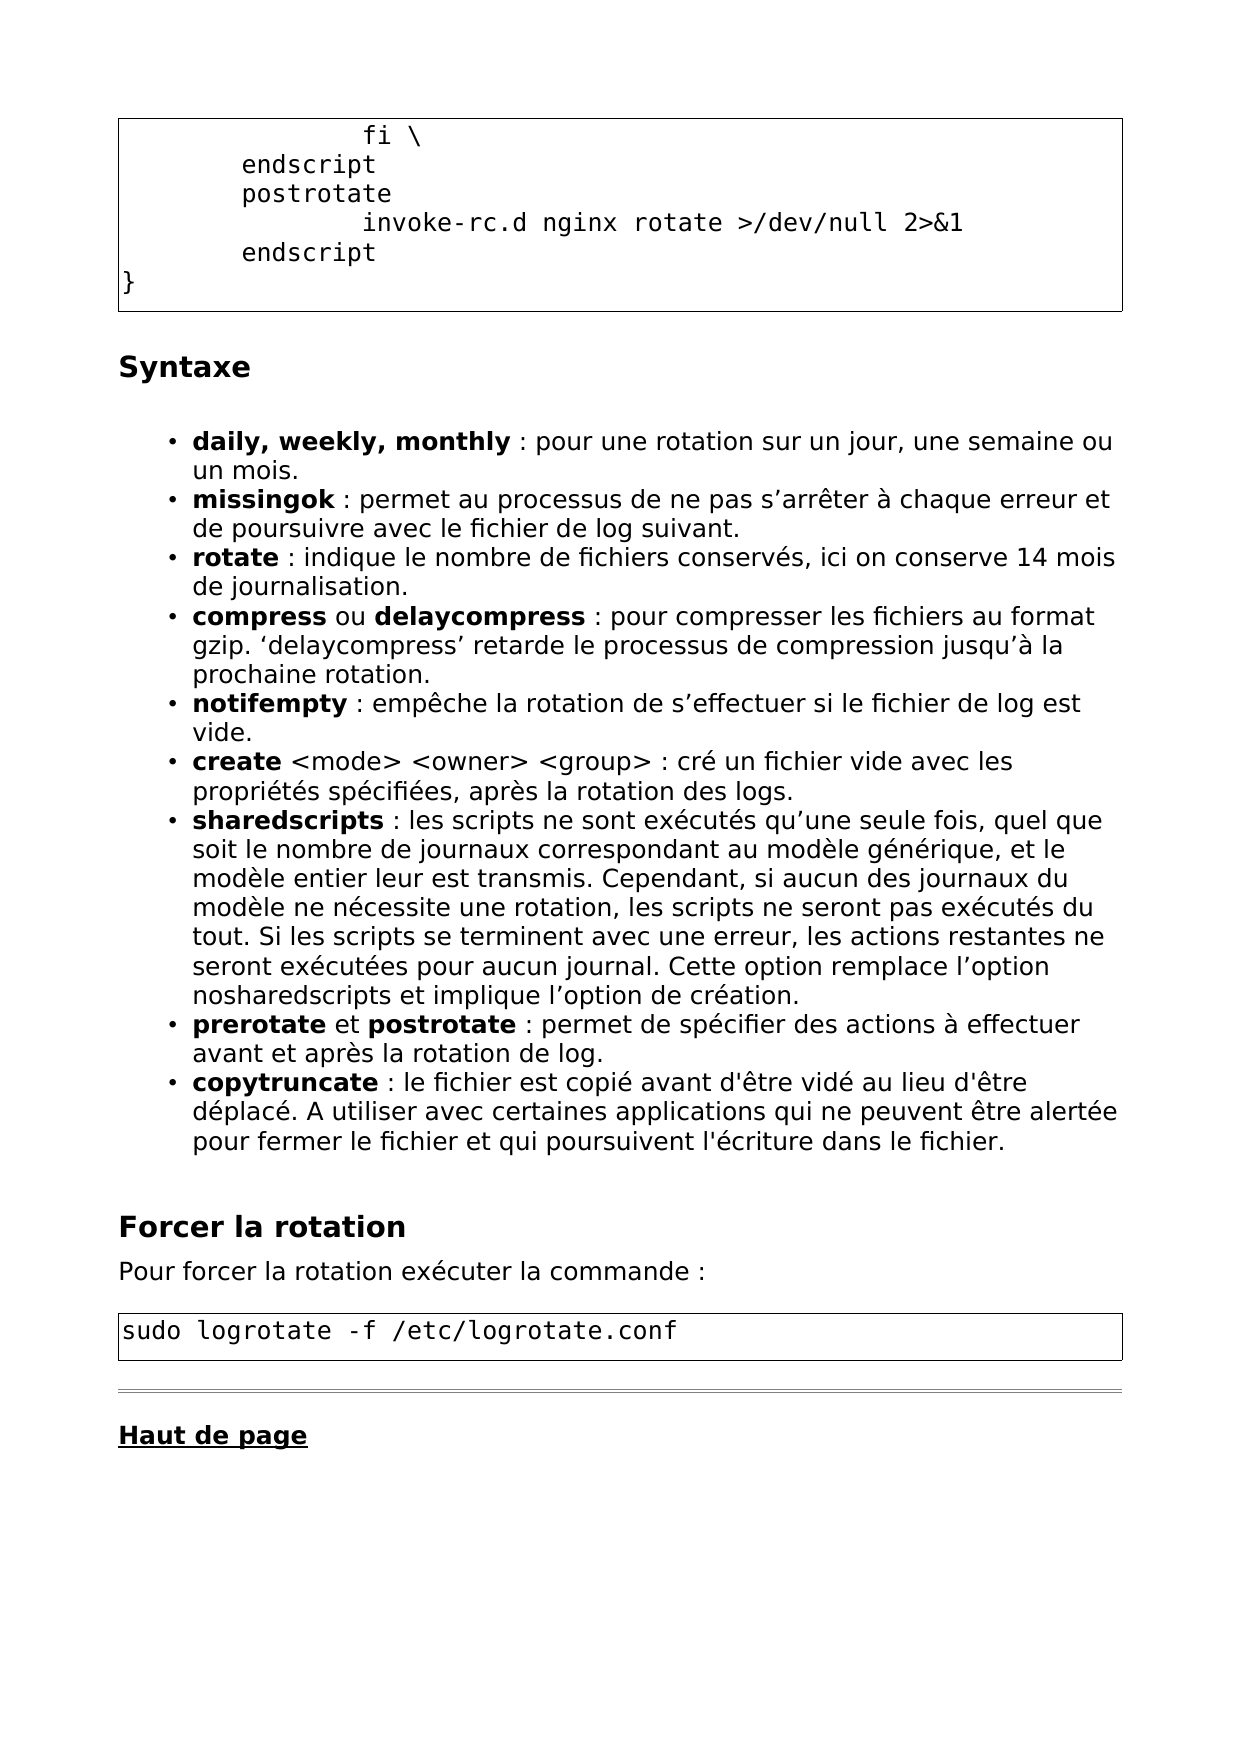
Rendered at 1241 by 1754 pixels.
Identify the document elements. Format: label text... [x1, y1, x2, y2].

list create <mode> <owner> <group> : cré un fichier vide avec les propriétés spécifiées, après la rotation des logs. [177, 747, 1122, 806]
list prerotate et postrotate : permet de spécifier des actions à effectuer avant et après la rotation de log. [177, 1010, 1122, 1068]
text Pour forcer la rotation exécuter la commande : [118, 1257, 1122, 1286]
table_header fi \ endscript postrotate invoke-rc.d nginx rotate >/dev/null 2>&1 endscript } [119, 119, 1122, 311]
list compress ou delaycompress : pour compresser les fichiers au format gzip. ‘delaycompress’ retarde le processus de compression jusqu’à la prochaine rotation. [177, 602, 1122, 689]
subtitle Forcer la rotation [118, 1210, 1122, 1244]
list rotate : indique le nombre de fichiers conservés, ici on conserve 14 mois de journalisation. [177, 543, 1122, 602]
list notifempty : empêche la rotation de s’effectuer si le fichier de log est vide. [177, 689, 1122, 747]
subtitle Syntaxe [118, 351, 1122, 385]
list sharedscripts : les scripts ne sont exécutés qu’une seule fois, quel que soit le nombre de journaux correspondant au modèle générique, et le modèle entier leur est transmis. Cependant, si aucun des journaux du modèle ne nécessite une rotation, les scripts ne seront pas exécutés du tout. Si les scripts se terminent avec une erreur, les actions restantes ne seront exécutées pour aucun journal. Cette option remplace l’option nosharedscripts et implique l’option de création. [177, 806, 1122, 1010]
text Haut de page [118, 1421, 1122, 1451]
list copytruncate : le fichier est copié avant d'être vidé au lieu d'être déplacé. A utiliser avec certaines applications qui ne peuvent être alertée pour fermer le fichier et qui poursuivent l'écriture dans le fichier. [177, 1068, 1122, 1156]
list missingok : permet au processus de ne pas s’arrêter à chaque erreur et de poursuivre avec le fichier de log suivant. [177, 485, 1122, 543]
table_header sudo logrotate -f /etc/logrotate.conf [119, 1314, 1122, 1360]
list daily, weekly, monthly : pour une rotation sur un jour, une semaine ou un mois. [177, 427, 1122, 485]
